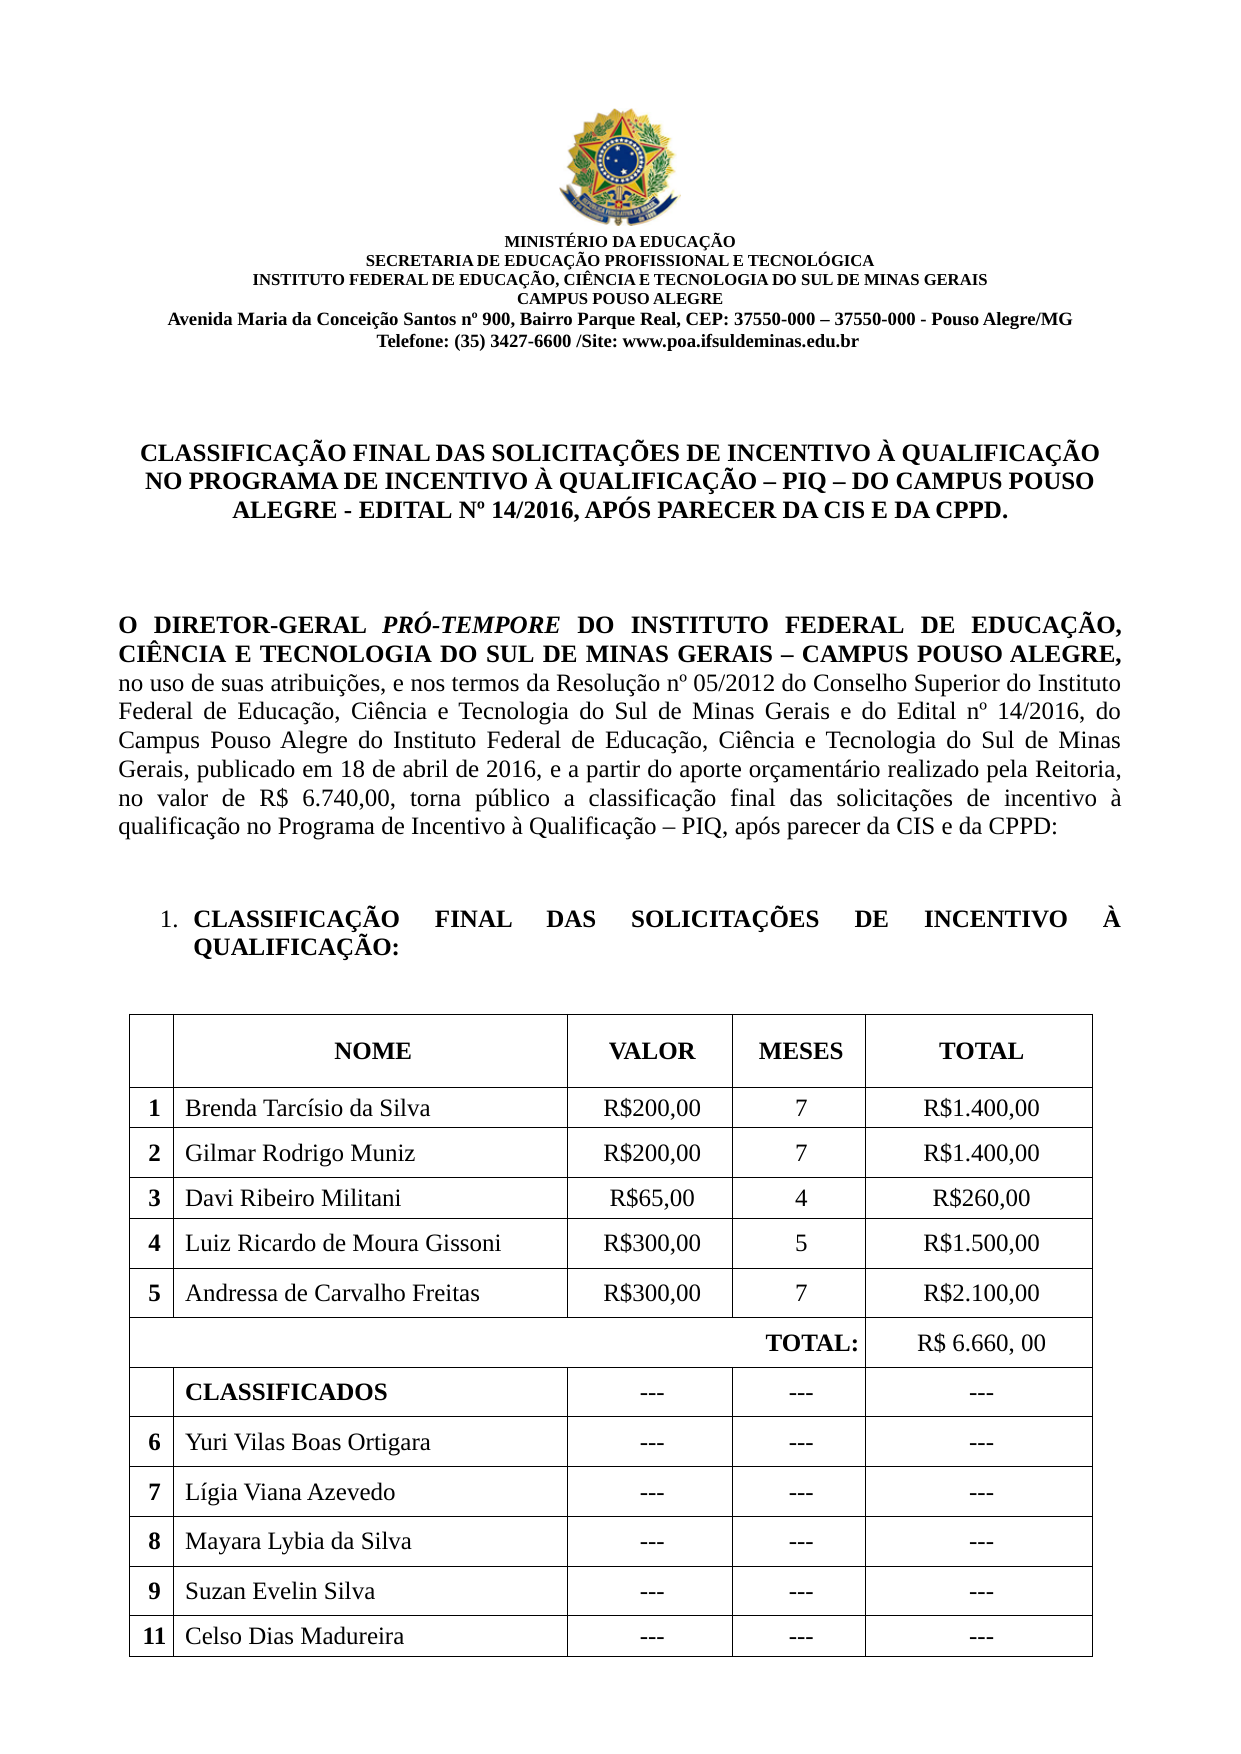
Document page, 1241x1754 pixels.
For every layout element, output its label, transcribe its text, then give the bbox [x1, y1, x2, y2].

text INSTITUTO FEDERAL DE EDUCAÇÃO, CIÊNCIA E TECNOLOGIA DO SUL DE MINAS GERAIS [118, 270, 1122, 289]
table_cell --- [866, 1517, 1092, 1566]
table_cell --- [866, 1368, 1092, 1416]
table_cell Lígia Viana Azevedo [174, 1467, 567, 1516]
table_cell Brenda Tarcísio da Silva [174, 1088, 567, 1127]
table_header NOME [174, 1015, 567, 1087]
table_cell [130, 1368, 173, 1416]
table_cell R$200,00 [568, 1088, 732, 1127]
table_cell Gilmar Rodrigo Muniz [174, 1128, 567, 1177]
table_cell R$300,00 [568, 1219, 732, 1267]
table_cell 7 [733, 1269, 865, 1317]
table_cell 9 [130, 1567, 173, 1615]
table_cell 5 [130, 1269, 173, 1317]
table_cell Luiz Ricardo de Moura Gissoni [174, 1219, 567, 1267]
text SECRETARIA DE EDUCAÇÃO PROFISSIONAL E TECNOLÓGICA [118, 251, 1122, 270]
table_cell --- [733, 1417, 865, 1466]
table_cell --- [733, 1467, 865, 1516]
table_cell R$200,00 [568, 1128, 732, 1177]
table_header MESES [733, 1015, 865, 1087]
table_cell 6 [130, 1417, 173, 1466]
picture [559, 108, 681, 226]
table_header [130, 1015, 173, 1087]
table_cell 7 [733, 1128, 865, 1177]
table_cell --- [733, 1368, 865, 1416]
table_cell Mayara Lybia da Silva [174, 1517, 567, 1566]
text Avenida Maria da Conceição Santos nº 900, Bairro Parque Real, CEP: 37550-000 – 37550-000 - Pouso Alegre/MG [118, 308, 1122, 330]
table_cell --- [568, 1567, 732, 1615]
table_cell R$1.400,00 [866, 1088, 1092, 1127]
table_cell 4 [733, 1178, 865, 1218]
table_cell 7 [733, 1088, 865, 1127]
table_cell --- [733, 1616, 865, 1656]
table_cell --- [568, 1417, 732, 1466]
table_header TOTAL [866, 1015, 1092, 1087]
table_cell 5 [733, 1219, 865, 1267]
table_cell Suzan Evelin Silva [174, 1567, 567, 1615]
table_cell --- [568, 1517, 732, 1566]
text CLASSIFICAÇÃO FINAL DAS SOLICITAÇÕES DE INCENTIVO À QUALIFICAÇÃO NO PROGRAMA DE INCENTIVO À QUALIFICAÇÃO – PIQ – DO CAMPUS POUSO ALEGRE - Edital nº 14/2016, APÓS PARECER DA CIS E DA CPPD. [118, 438, 1122, 524]
table_cell --- [733, 1567, 865, 1615]
table_cell 1 [130, 1088, 173, 1127]
table_cell --- [866, 1616, 1092, 1656]
table_cell R$1.500,00 [866, 1219, 1092, 1267]
table_cell 7 [130, 1467, 173, 1516]
table_cell --- [568, 1467, 732, 1516]
table_cell 2 [130, 1128, 173, 1177]
table_cell 3 [130, 1178, 173, 1218]
table_cell CLASSIFICADOS [174, 1368, 567, 1416]
table_cell 8 [130, 1517, 173, 1566]
table_cell R$1.400,00 [866, 1128, 1092, 1177]
table_cell R$300,00 [568, 1269, 732, 1317]
table_cell R$260,00 [866, 1178, 1092, 1218]
table_cell R$65,00 [568, 1178, 732, 1218]
table_cell --- [866, 1567, 1092, 1615]
text O DIRETOR-GERAL PRÓ-TEMPORE DO INSTITUTO FEDERAL DE EDUCAÇÃO, CIÊNCIA E TECNOLOGIA DO SUL DE MINAS GERAIS – CAMPUS POUSO ALEGRE, no uso de suas atribuições, e nos termos da Resolução nº 05/2012 do Conselho Superior do Instituto Federal de Educação, Ciência e Tecnologia do Sul de Minas Gerais e do Edital nº 14/2016, do Campus Pouso Alegre do Instituto Federal de Educação, Ciência e Tecnologia do Sul de Minas Gerais, publicado em 18 de abril de 2016, e a partir do aporte orçamentário realizado pela Reitoria, no valor de R$ 6.740,00, torna público a classificação final das solicitações de incentivo à qualificação no Programa de Incentivo à Qualificação – PIQ, após parecer da CIS e da CPPD: [118, 610, 1122, 840]
table_cell --- [733, 1517, 865, 1566]
table_cell Yuri Vilas Boas Ortigara [174, 1417, 567, 1466]
text CAMPUS POUSO ALEGRE [118, 289, 1122, 308]
table_cell --- [866, 1417, 1092, 1466]
table_cell Celso Dias Madureira [174, 1616, 567, 1656]
table_cell R$2.100,00 [866, 1269, 1092, 1317]
table_cell R$ 6.660, 00 [866, 1318, 1092, 1367]
table_cell Andressa de Carvalho Freitas [174, 1269, 567, 1317]
table_cell 11 [130, 1616, 173, 1656]
table_header VALOR [568, 1015, 732, 1087]
table_cell --- [866, 1467, 1092, 1516]
table_cell TOTAL: [130, 1318, 865, 1367]
table_cell --- [568, 1616, 732, 1656]
table_cell 4 [130, 1219, 173, 1267]
list CLASSIFICAÇÃO FINAL DAS SOLICITAÇÕES DE INCENTIVO À QUALIFICAÇÃO: [159, 904, 1122, 961]
table_cell --- [568, 1368, 732, 1416]
text Telefone: (35) 3427-6600 /Site: www.poa.ifsuldeminas.edu.br [118, 330, 1122, 351]
table_cell Davi Ribeiro Militani [174, 1178, 567, 1218]
text MINISTÉRIO DA EDUCAÇÃO [118, 232, 1122, 251]
